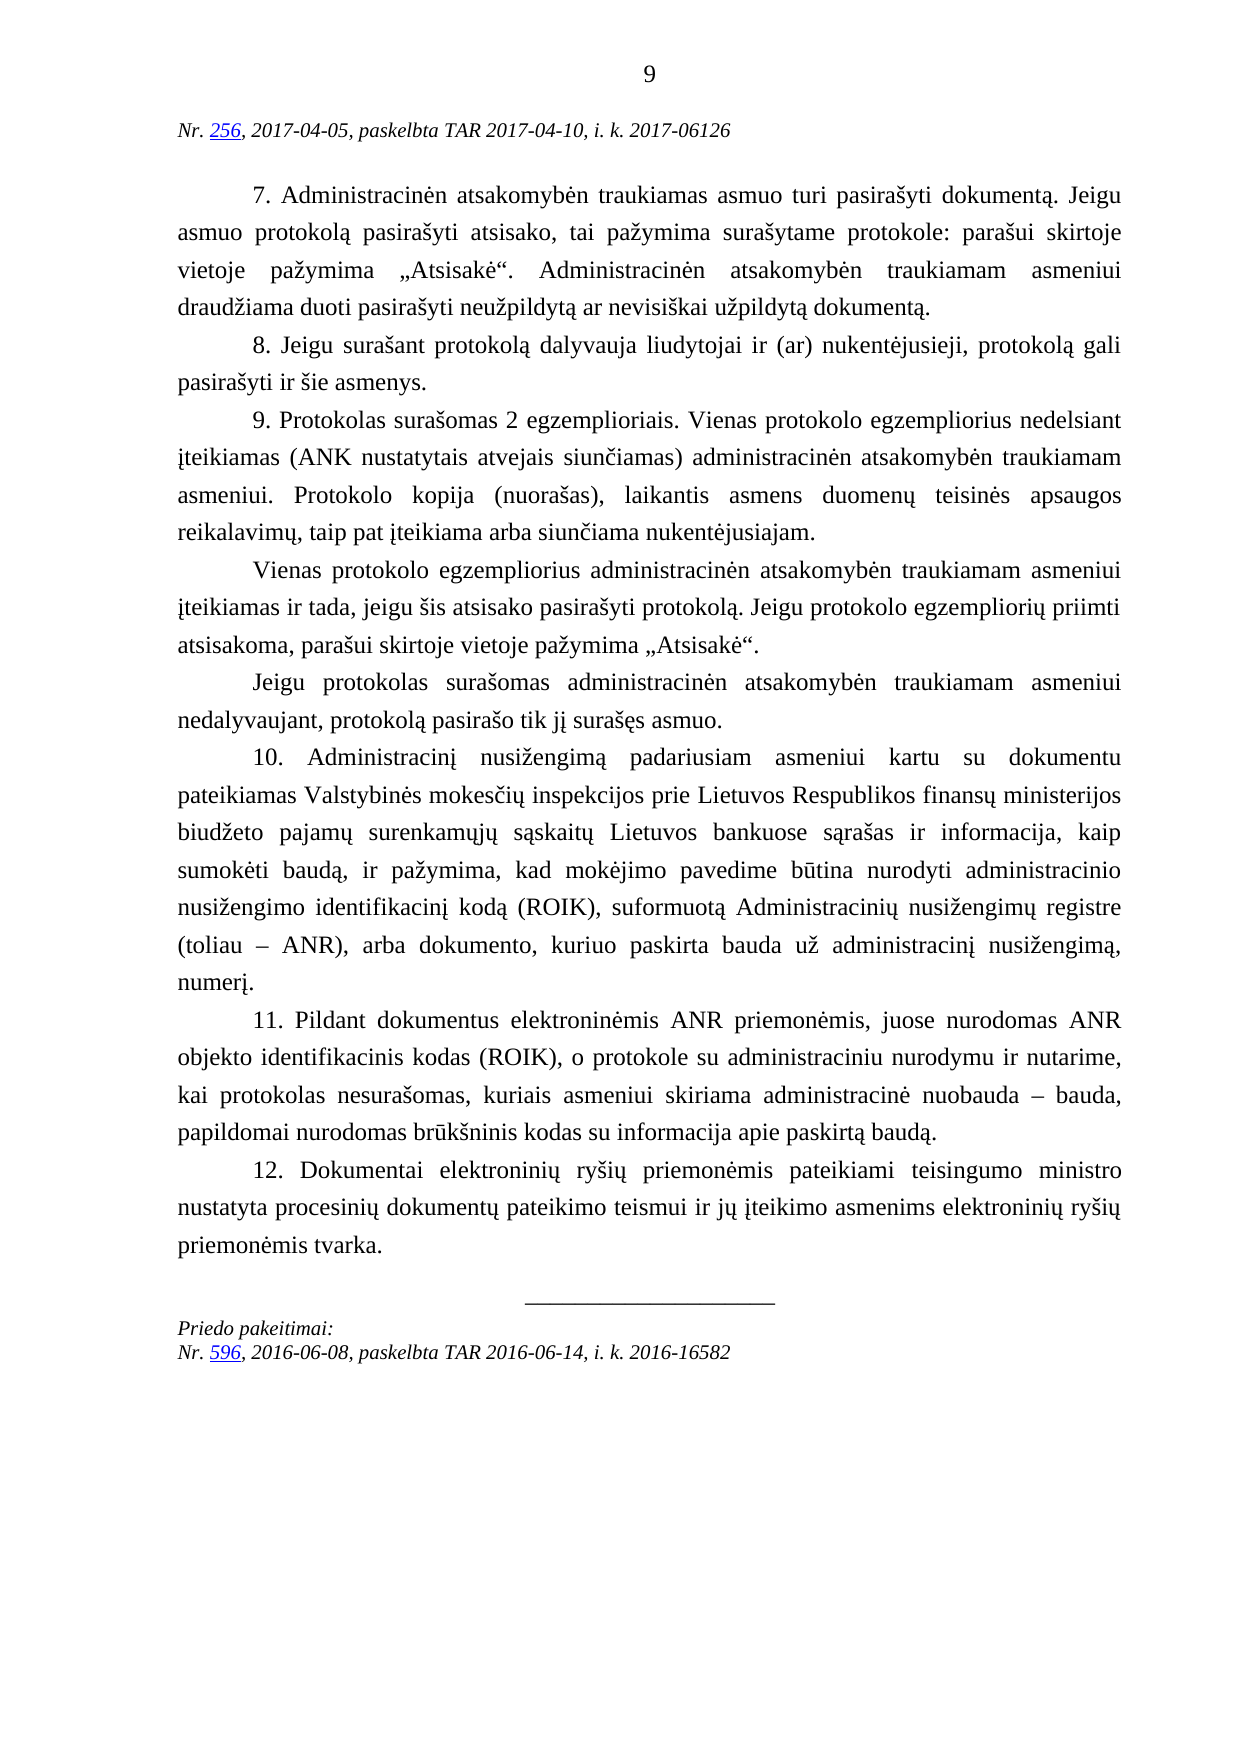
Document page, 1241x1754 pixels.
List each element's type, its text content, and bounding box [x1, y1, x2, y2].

text Jeigu protokolas surašomas administracinėn atsakomybėn traukiamam asmeniui nedalyvaujant, protokolą pasirašo tik jį surašęs asmuo. [177, 658, 1122, 733]
text Nr. 596, 2016-06-08, paskelbta TAR 2016-06-14, i. k. 2016-16582 [177, 1340, 1122, 1364]
text 7. Administracinėn atsakomybėn traukiamas asmuo turi pasirašyti dokumentą. Jeigu asmuo protokolą pasirašyti atsisako, tai pažymima surašytame protokole: parašui skirtoje vietoje pažymima „Atsisakė“. Administracinėn atsakomybėn traukiamam asmeniui draudžiama duoti pasirašyti neužpildytą ar nevisiškai užpildytą dokumentą. [177, 171, 1122, 321]
text 11. Pildant dokumentus elektroninėmis ANR priemonėmis, juose nurodomas ANR objekto identifikacinis kodas (ROIK), o protokole su administraciniu nurodymu ir nutarime, kai protokolas nesurašomas, kuriais asmeniui skiriama administracinė nuobauda – bauda, papildomai nurodomas brūkšninis kodas su informacija apie paskirtą baudą. [177, 996, 1122, 1146]
text 9. Protokolas surašomas 2 egzemplioriais. Vienas protokolo egzempliorius nedelsiant įteikiamas (ANK nustatytais atvejais siunčiamas) administracinėn atsakomybėn traukiamam asmeniui. Protokolo kopija (nuorašas), laikantis asmens duomenų teisinės apsaugos reikalavimų, taip pat įteikiama arba siunčiama nukentėjusiajam. [177, 396, 1122, 546]
text 10. Administracinį nusižengimą padariusiam asmeniui kartu su dokumentu pateikiamas Valstybinės mokesčių inspekcijos prie Lietuvos Respublikos finansų ministerijos biudžeto pajamų surenkamųjų sąskaitų Lietuvos bankuose sąrašas ir informacija, kaip sumokėti baudą, ir pažymima, kad mokėjimo pavedime būtina nurodyti administracinio nusižengimo identifikacinį kodą (ROIK), suformuotą Administracinių nusižengimų registre (toliau – ANR), arba dokumento, kuriuo paskirta bauda už administracinį nusižengimą, numerį. [177, 733, 1122, 996]
text 12. Dokumentai elektroninių ryšių priemonėmis pateikiami teisingumo ministro nustatyta procesinių dokumentų pateikimo teismui ir jų įteikimo asmenims elektroninių ryšių priemonėmis tvarka. [177, 1146, 1122, 1258]
text Priedo pakeitimai: [177, 1316, 1122, 1340]
text –––––––––––––––––––– [177, 1287, 1122, 1316]
text 8. Jeigu surašant protokolą dalyvauja liudytojai ir (ar) nukentėjusieji, protokolą gali pasirašyti ir šie asmenys. [177, 321, 1122, 396]
text Nr. 256, 2017-04-05, paskelbta TAR 2017-04-10, i. k. 2017-06126 [177, 118, 1122, 142]
text Vienas protokolo egzempliorius administracinėn atsakomybėn traukiamam asmeniui įteikiamas ir tada, jeigu šis atsisako pasirašyti protokolą. Jeigu protokolo egzempliorių priimti atsisakoma, parašui skirtoje vietoje pažymima „Atsisakė“. [177, 546, 1122, 658]
